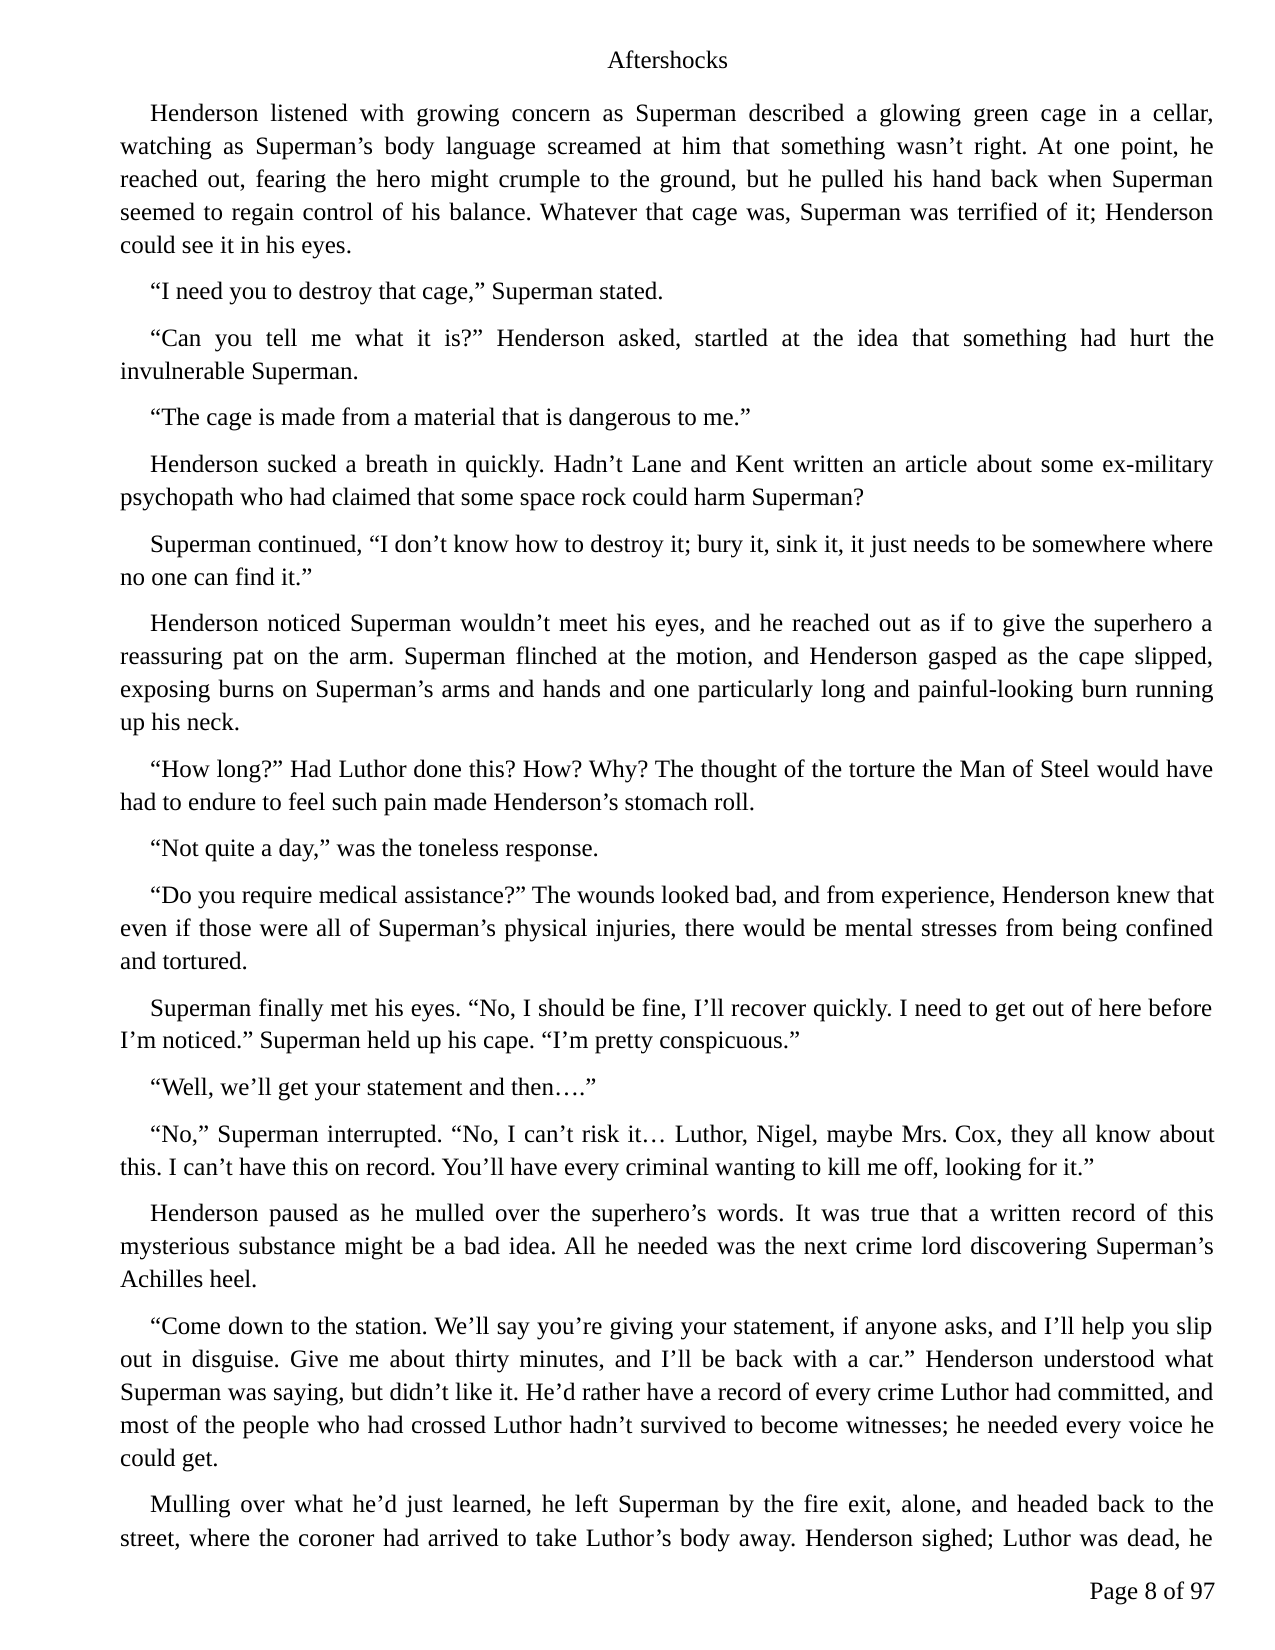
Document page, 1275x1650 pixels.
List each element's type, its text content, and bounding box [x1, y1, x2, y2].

text Henderson listened with growing concern as Superman described a glowing green cage in a cellar, watching as Superman’s body language screamed at him that something wasn’t right. At one point, he reached out, fearing the hero might crumple to the ground, but he pulled his hand back when Superman seemed to regain control of his balance. Whatever that cage was, Superman was terrified of it; Henderson could see it in his eyes. [120, 98, 1215, 258]
text “Well, we’ll get your statement and then….” [120, 1072, 1215, 1101]
text “Do you require medical assistance?” The wounds looked bad, and from experience, Henderson knew that even if those were all of Superman’s physical injuries, there would be mental stresses from being confined and tortured. [120, 880, 1215, 975]
text “Can you tell me what it is?” Henderson asked, startled at the idea that something had hurt the invulnerable Superman. [120, 323, 1215, 385]
text Superman continued, “I don’t know how to destroy it; bury it, sink it, it just needs to be somewhere where no one can find it.” [120, 529, 1215, 590]
text Henderson paused as he mulled over the superhero’s words. It was true that a written record of this mysterious substance might be a bad idea. All he needed was the next crime lord discovering Superman’s Achilles heel. [120, 1198, 1215, 1293]
text “Come down to the station. We’ll say you’re giving your statement, if anyone asks, and I’ll help you slip out in disguise. Give me about thirty minutes, and I’ll be back with a car.” Henderson understood what Superman was saying, but didn’t like it. He’d rather have a record of every crime Luthor had committed, and most of the people who had crossed Luthor hadn’t survived to become witnesses; he needed every voice he could get. [120, 1311, 1215, 1472]
text Mulling over what he’d just learned, he left Superman by the fire exit, alone, and headed back to the street, where the coroner had arrived to take Luthor’s body away. Henderson sighed; Luthor was dead, he [120, 1489, 1215, 1551]
text “The cage is made from a material that is dangerous to me.” [120, 402, 1215, 431]
text Henderson sucked a breath in quickly. Hadn’t Lane and Kent written an article about some ex-military psychopath who had claimed that some space rock could harm Superman? [120, 449, 1215, 511]
text “How long?” Had Luthor done this? How? Why? The thought of the torture the Man of Steel would have had to endure to feel such pain made Henderson’s stomach roll. [120, 754, 1215, 816]
text “I need you to destroy that cage,” Superman stated. [120, 276, 1215, 305]
text “Not quite a day,” was the toneless response. [120, 833, 1215, 862]
text Henderson noticed Superman wouldn’t meet his eyes, and he reached out as if to give the superhero a reassuring pat on the arm. Superman flinched at the motion, and Henderson gasped as the cape slipped, exposing burns on Superman’s arms and hands and one particularly long and painful-looking burn running up his neck. [120, 608, 1215, 736]
text Superman finally met his eyes. “No, I should be fine, I’ll recover quickly. I need to get out of here before I’m noticed.” Superman held up his cape. “I’m pretty conspicuous.” [120, 993, 1215, 1054]
text “No,” Superman interrupted. “No, I can’t risk it… Luthor, Nigel, maybe Mrs. Cox, they all know about this. I can’t have this on record. You’ll have every criminal wanting to kill me off, looking for it.” [120, 1119, 1215, 1181]
